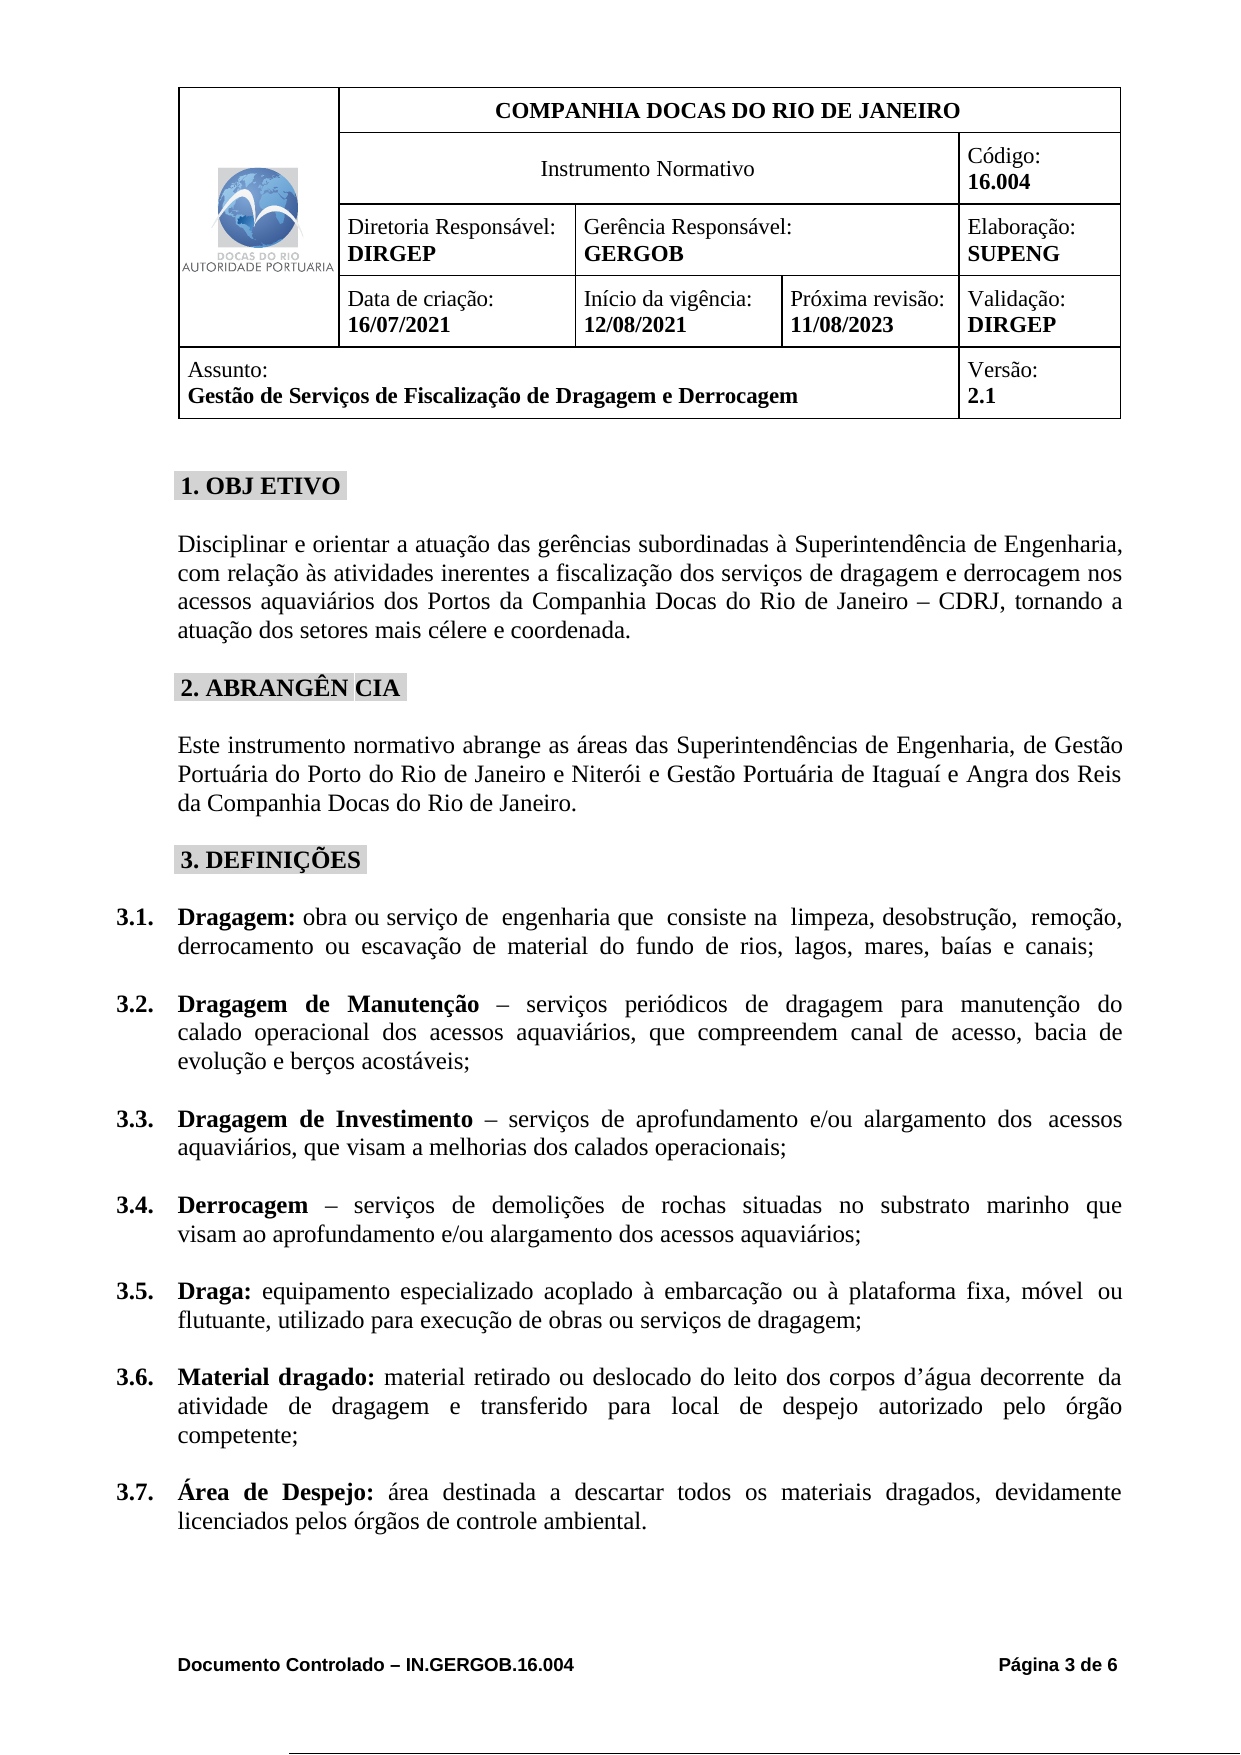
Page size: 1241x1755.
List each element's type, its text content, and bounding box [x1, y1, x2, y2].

table_cell Código: 16.004 [960, 133, 1120, 203]
table_cell Instrumento Normativo [340, 133, 958, 203]
table_cell Gerência Responsável: GERGOB [576, 205, 958, 275]
subtitle 1. OBJ ETIVO [174, 471, 1138, 500]
table_cell Versão: 2.1 [960, 348, 1120, 417]
list Dragagem de Manutenção – serviços periódicos de dragagem para manutenção do calado operacional dos acessos aquaviários, que compreendem canal de acesso, bacia de evolução e berços acostáveis; [154, 989, 1122, 1075]
list Material dragado: material retirado ou deslocado do leito dos corpos d’água decorrente da atividade de dragagem e transferido para local de despejo autorizado pelo órgão competente; [154, 1362, 1122, 1449]
list Dragagem de Investimento – serviços de aprofundamento e/ou alargamento dos acessos aquaviários, que visam a melhorias dos calados operacionais; [154, 1104, 1123, 1161]
list Dragagem: obra ou serviço de engenharia que consiste na limpeza, desobstrução, remoção, derrocamento ou escavação de material do fundo de rios, lagos, mares, baías e canais; [154, 902, 1122, 960]
text Este instrumento normativo abrange as áreas das Superintendências de Engenharia, de Gestão Portuária do Porto do Rio de Janeiro e Niterói e Gestão Portuária de Itaguaí e Angra dos Reis da Companhia Docas do Rio de Janeiro. [177, 730, 1123, 816]
table_cell Data de criação: 16/07/2021 [340, 276, 575, 346]
table_header COMPANHIA DOCAS DO RIO DE JANEIRO [340, 88, 1120, 132]
list Draga: equipamento especializado acoplado à embarcação ou à plataforma fixa, móvel ou flutuante, utilizado para execução de obras ou serviços de dragagem; [154, 1276, 1123, 1334]
table_cell Diretoria Responsável: DIRGEP [340, 205, 575, 275]
table_cell Assunto: Gestão de Serviços de Fiscalização de Dragagem e Derrocagem [180, 348, 958, 417]
subtitle 3. DEFINIÇÕES [174, 845, 1138, 874]
table_cell Próxima revisão: 11/08/2023 [783, 276, 958, 346]
table_header [180, 88, 338, 346]
subtitle 2. ABRANGÊN CIA [174, 673, 1138, 701]
list Área de Despejo: área destinada a descartar todos os materiais dragados, devidamente licenciados pelos órgãos de controle ambiental. [154, 1477, 1122, 1535]
table_cell Validação: DIRGEP [960, 276, 1120, 346]
list Derrocagem – serviços de demolições de rochas situadas no substrato marinho que visam ao aprofundamento e/ou alargamento dos acessos aquaviários; [154, 1190, 1122, 1247]
table_cell Início da vigência: 12/08/2021 [576, 276, 781, 346]
table_cell Elaboração: SUPENG [960, 205, 1120, 275]
text Disciplinar e orientar a atuação das gerências subordinadas à Superintendência de Engenharia, com relação às atividades inerentes a fiscalização dos serviços de dragagem e derrocagem nos acessos aquaviários dos Portos da Companhia Docas do Rio de Janeiro – CDRJ, tornando a atuação dos setores mais célere e coordenada. [177, 529, 1123, 644]
